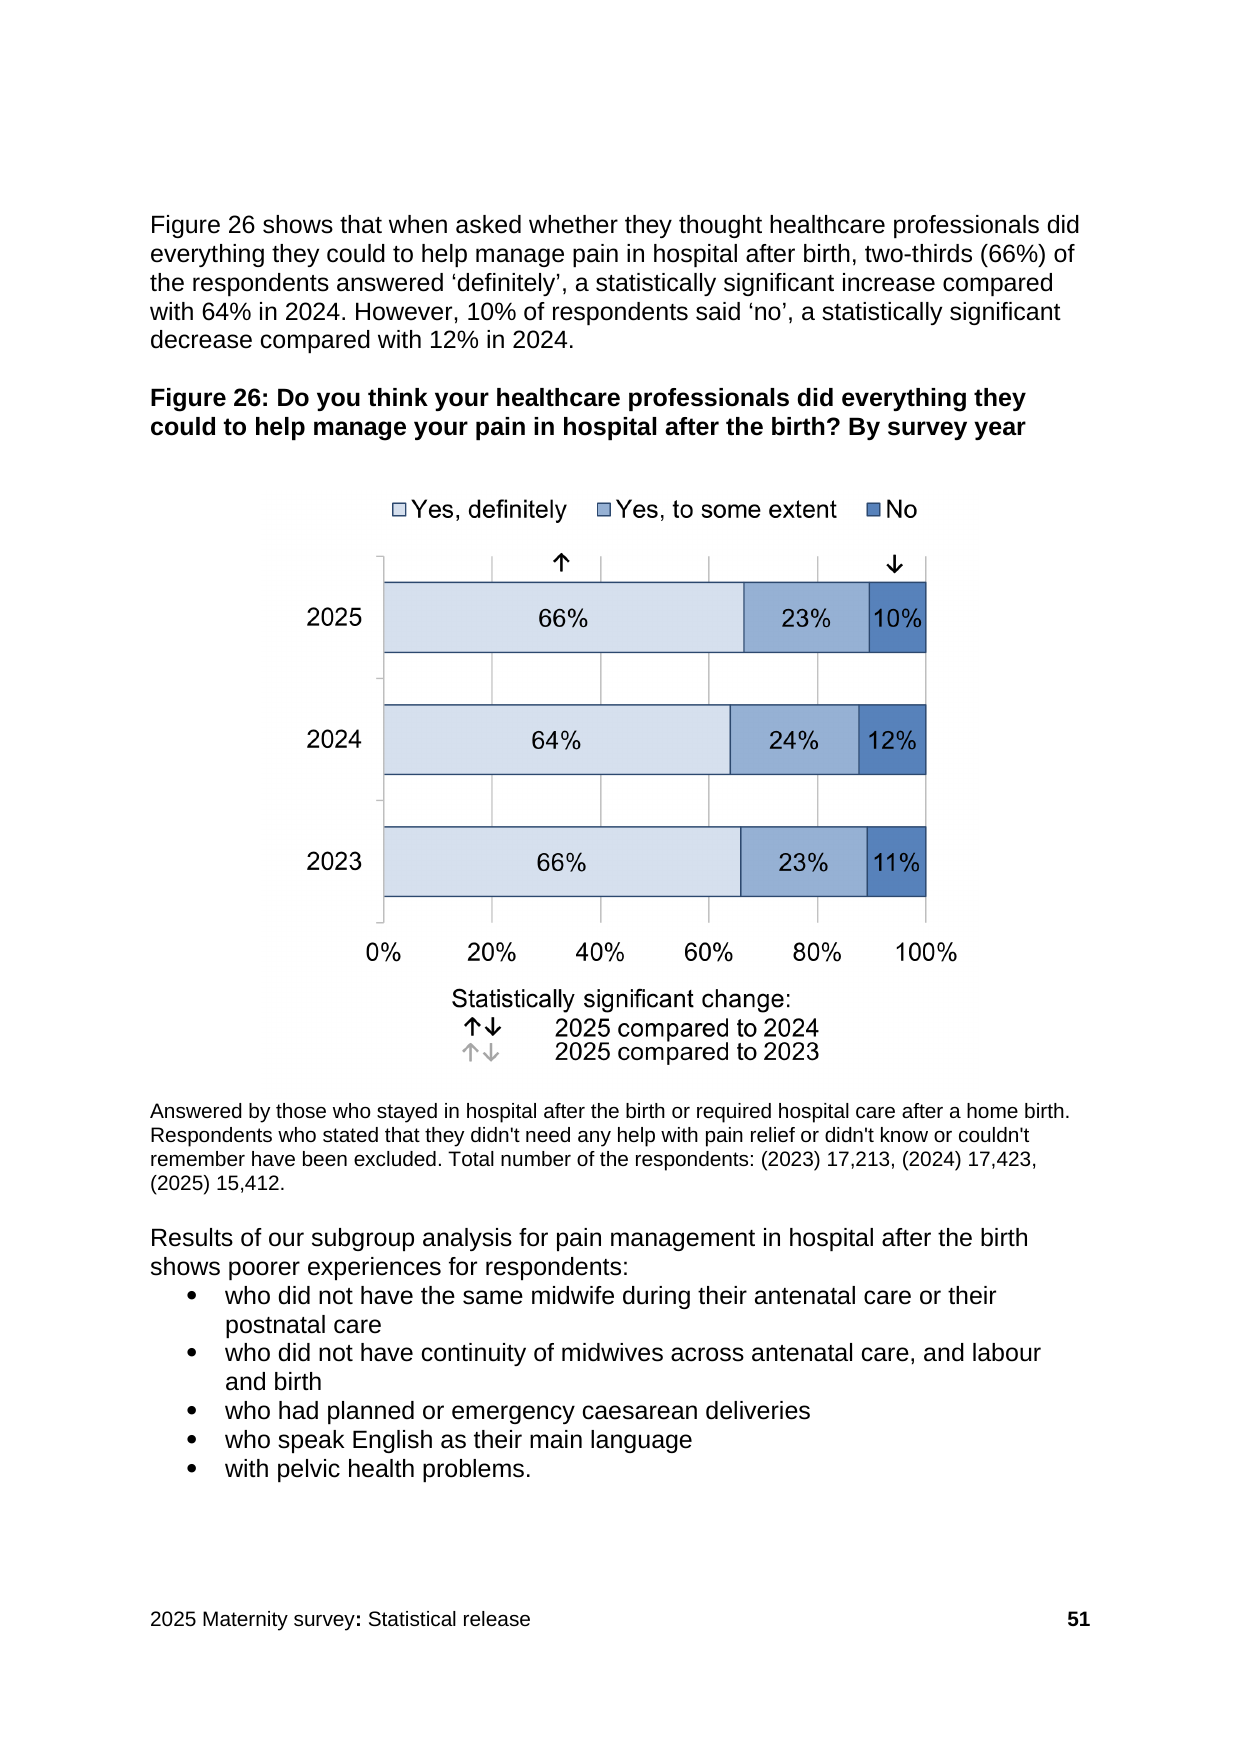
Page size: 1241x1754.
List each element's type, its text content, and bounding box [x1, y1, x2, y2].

list who did not have continuity of midwives across antenatal care, and labour and birth [187, 1338, 1090, 1396]
list who speak English as their main language [187, 1425, 1090, 1454]
list who had planned or emergency caesarean deliveries [187, 1396, 1090, 1425]
subtitle Figure 26: Do you think your healthcare professionals did everything they could to help manage your pain in hospital after the birth? By survey year [150, 383, 1090, 440]
list who did not have the same midwife during their antenatal care or their postnatal care [187, 1281, 1090, 1338]
list with pelvic health problems. [187, 1454, 1090, 1483]
text Results of our subgroup analysis for pain management in hospital after the birth shows poorer experiences for respondents: [150, 1223, 1090, 1281]
text Answered by those who stayed in hospital after the birth or required hospital care after a home birth. Respondents who stated that they didn't need any help with pain relief or didn't know or couldn't remember have been excluded. Total number of the respondents: (2023) 17,213, (2024) 17,423, (2025) 15,412. [150, 1099, 1090, 1194]
text Figure 26 shows that when asked whether they thought healthcare professionals did everything they could to help manage pain in hospital after birth, two-thirds (66%) of the respondents answered ‘definitely’, a statistically significant increase compared with 64% in 2024. However, 10% of respondents said ‘no’, a statistically significant decrease compared with 12% in 2024. [150, 210, 1090, 354]
